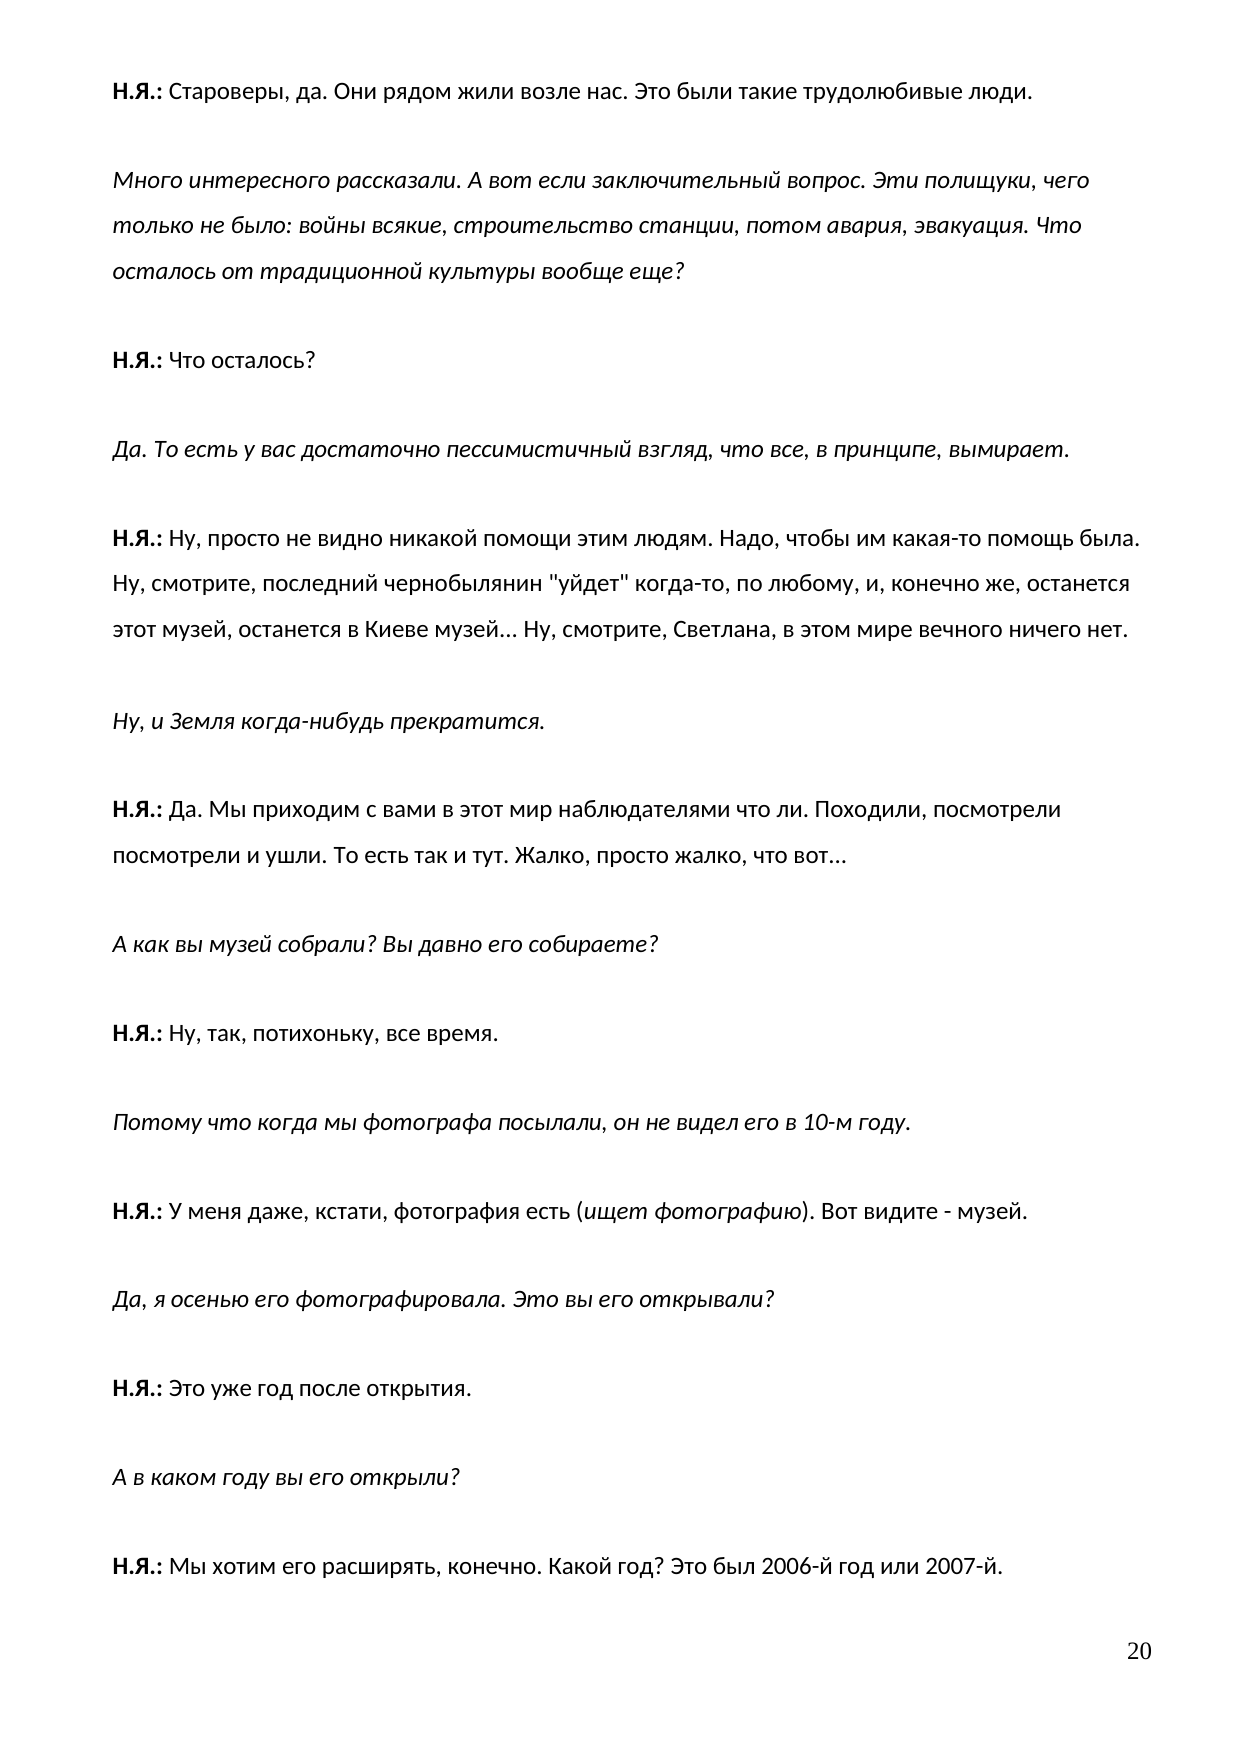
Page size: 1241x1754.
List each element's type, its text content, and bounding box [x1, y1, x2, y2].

text Ну, и Земля когда-нибудь прекратится. [112, 705, 1152, 735]
text Н.Я.: Ну, так, потихоньку, все время. [112, 1017, 1152, 1048]
text Н.Я.: Что осталось? [112, 344, 1152, 375]
text Да, я осенью его фотографировала. Это вы его открывали? [112, 1284, 1152, 1314]
text А как вы музей собрали? Вы давно его собираете? [112, 928, 1152, 959]
text Н.Я.: Ну, просто не видно никакой помощи этим людям. Надо, чтобы им какая-то помощь была. [112, 522, 1152, 552]
text посмотрели и ушли. То есть так и тут. Жалко, просто жалко, что вот... [112, 839, 1152, 870]
text Много интересного рассказали. А вот если заключительный вопрос. Эти полищуки, чего только не было: войны всякие, строительство станции, потом авария, эвакуация. Что осталось от традиционной культуры вообще еще? [112, 164, 1152, 286]
text А в каком году вы его открыли? [112, 1461, 1152, 1492]
text Н.Я.: Да. Мы приходим с вами в этот мир наблюдателями что ли. Походили, посмотрели [112, 794, 1152, 824]
text Н.Я.: У меня даже, кстати, фотография есть (ищет фотографию). Вот видите - музей. [112, 1195, 1152, 1225]
text Н.Я.: Мы хотим его расширять, конечно. Какой год? Это был 2006-й год или 2007-й. [112, 1550, 1152, 1581]
text Потому что когда мы фотографа посылали, он не видел его в 10-м году. [112, 1106, 1152, 1136]
text Н.Я.: Это уже год после открытия. [112, 1372, 1152, 1403]
text Н.Я.: Староверы, да. Они рядом жили возле нас. Это были такие трудолюбивые люди. [112, 75, 1152, 106]
text Да. То есть у вас достаточно пессимистичный взгляд, что все, в принципе, вымирает. [112, 433, 1152, 463]
text этот музей, останется в Киеве музей... Ну, смотрите, Светлана, в этом мире вечного ничего нет. [112, 613, 1152, 644]
text Ну, смотрите, последний чернобылянин "уйдет" когда-то, по любому, и, конечно же, останется [112, 568, 1152, 598]
